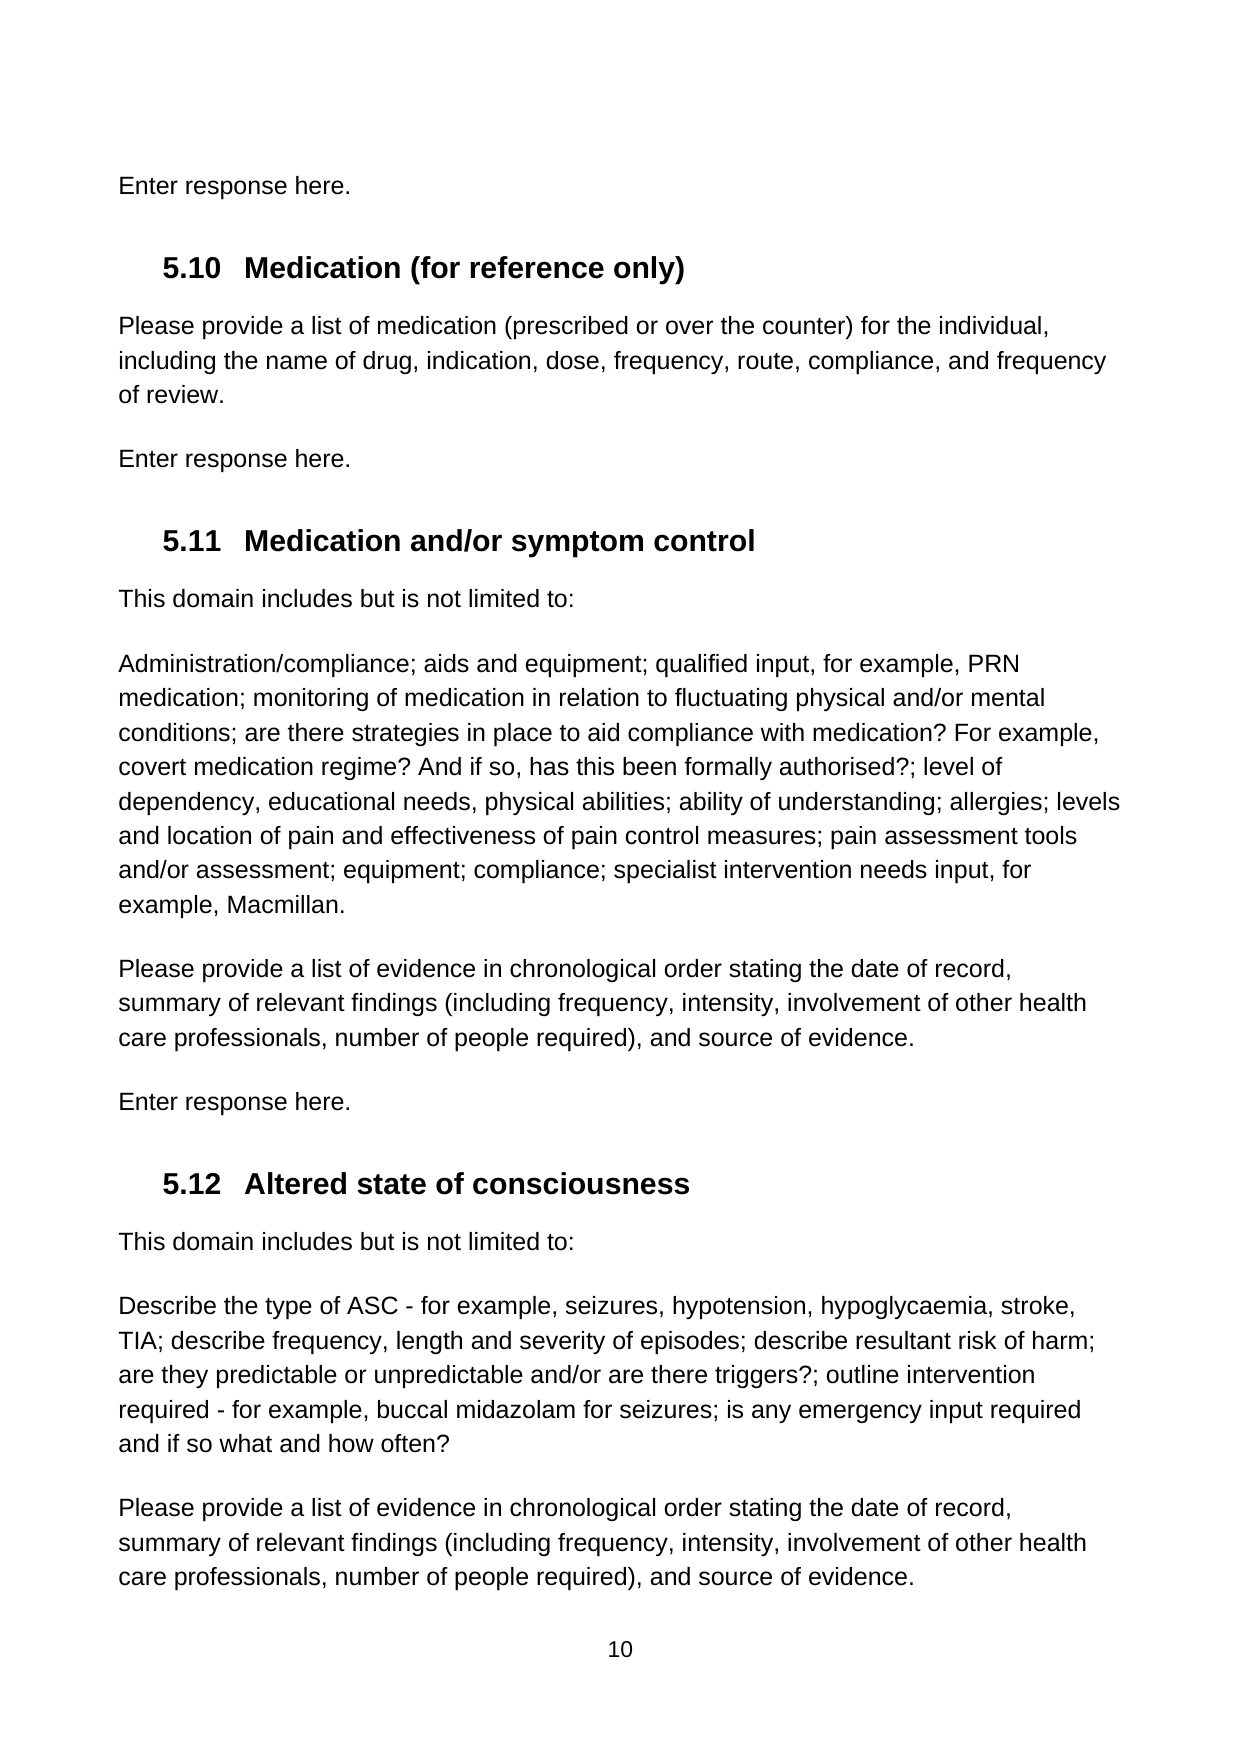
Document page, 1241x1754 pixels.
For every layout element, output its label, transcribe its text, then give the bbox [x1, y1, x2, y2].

text This domain includes but is not limited to: [118, 584, 1122, 613]
text Enter response here. [118, 444, 1122, 473]
subtitle Medication (for reference only) [162, 248, 1122, 286]
text Enter response here. [118, 1087, 1122, 1116]
text Please provide a list of evidence in chronological order stating the date of record, summary of relevant findings (including frequency, intensity, involvement of other health care professionals, number of people required), and source of evidence. [118, 954, 1122, 1052]
text Please provide a list of medication (prescribed or over the counter) for the individual, including the name of drug, indication, dose, frequency, route, compliance, and frequency of review. [118, 311, 1122, 409]
text This domain includes but is not limited to: [118, 1227, 1122, 1256]
text Administration/compliance; aids and equipment; qualified input, for example, PRN medication; monitoring of medication in relation to fluctuating physical and/or mental conditions; are there strategies in place to aid compliance with medication? For example, covert medication regime? And if so, has this been formally authorised?; level of dependency, educational needs, physical abilities; ability of understanding; allergies; levels and location of pain and effectiveness of pain control measures; pain assessment tools and/or assessment; equipment; compliance; specialist intervention needs input, for example, Macmillan. [118, 648, 1122, 919]
text Describe the type of ASC - for example, seizures, hypotension, hypoglycaemia, stroke, TIA; describe frequency, length and severity of episodes; describe resultant risk of harm; are they predictable or unpredictable and/or are there triggers?; outline intervention required - for example, buccal midazolam for seizures; is any emergency input required and if so what and how often? [118, 1291, 1122, 1458]
text Please provide a list of evidence in chronological order stating the date of record, summary of relevant findings (including frequency, intensity, involvement of other health care professionals, number of people required), and source of evidence. [118, 1493, 1122, 1591]
text Enter response here. [118, 171, 1122, 200]
subtitle Medication and/or symptom control [162, 521, 1122, 559]
subtitle Altered state of consciousness [162, 1163, 1122, 1202]
